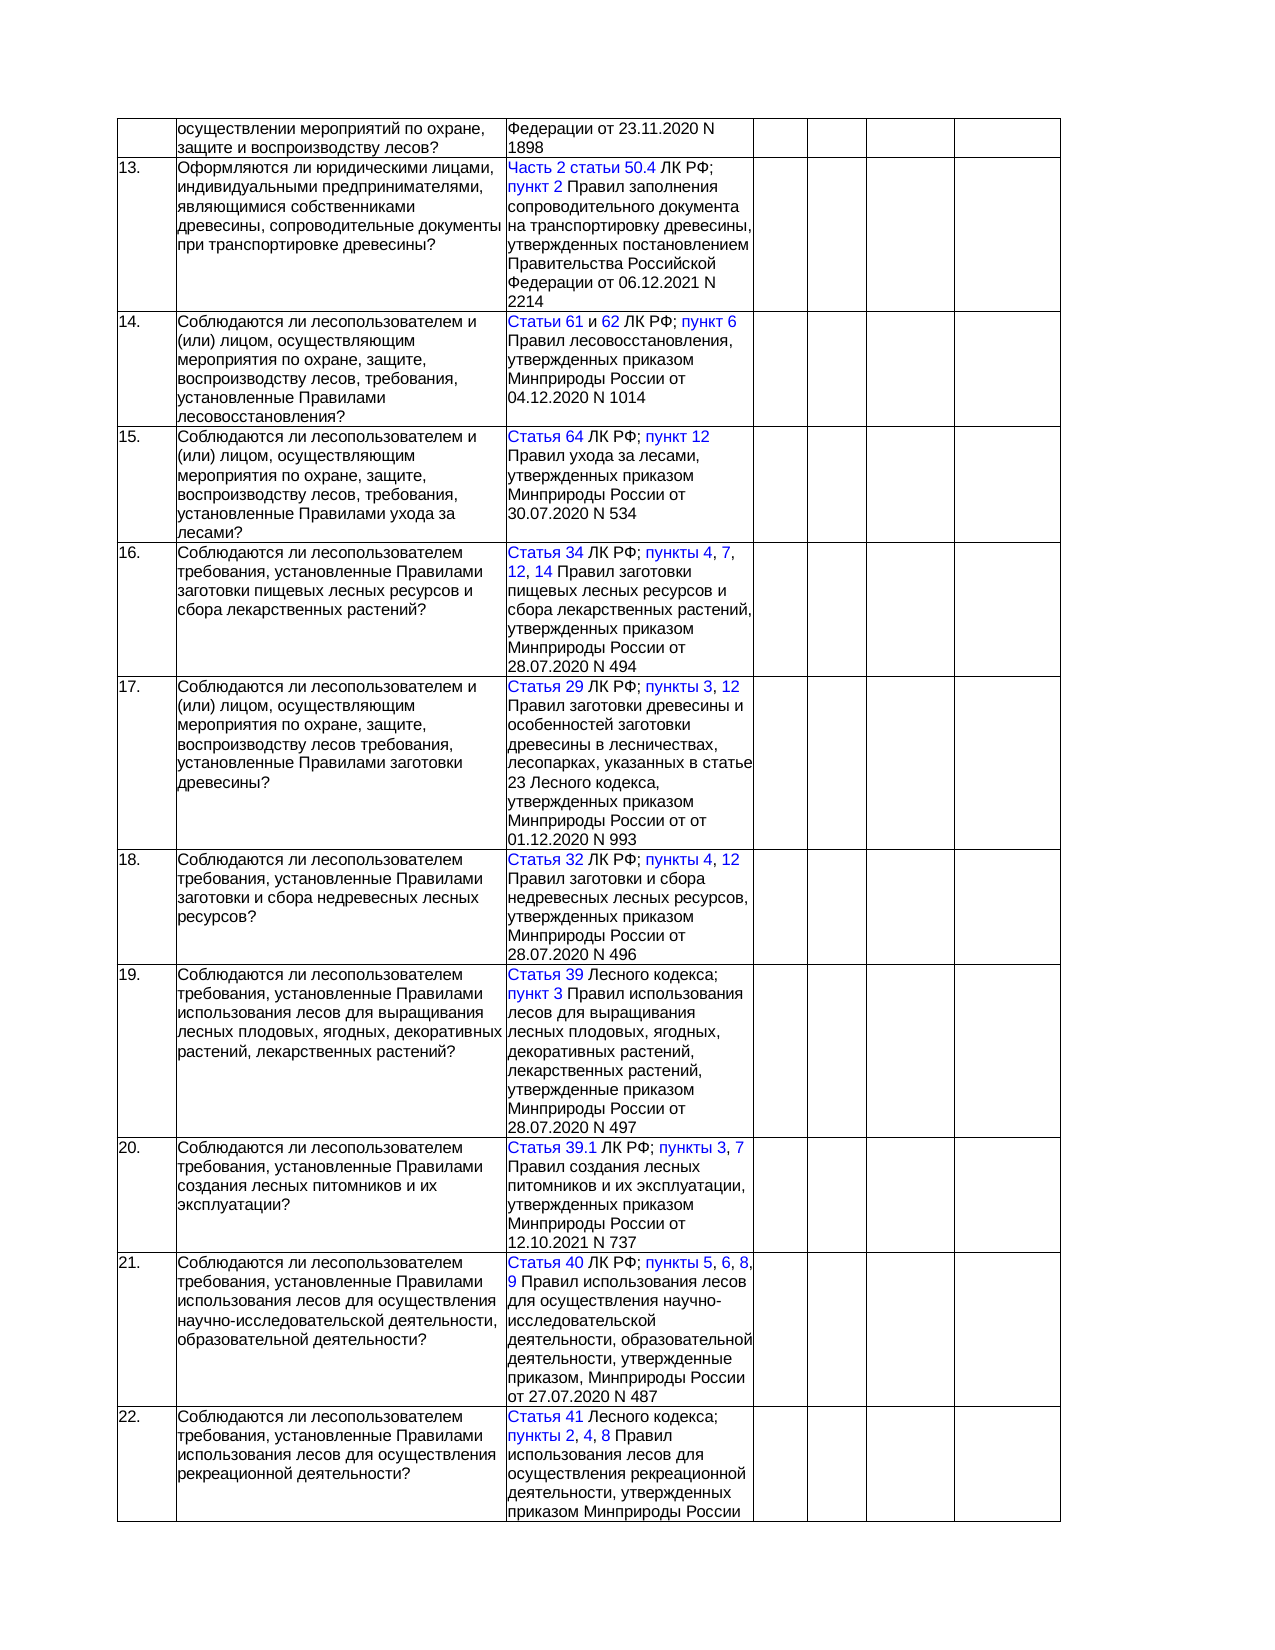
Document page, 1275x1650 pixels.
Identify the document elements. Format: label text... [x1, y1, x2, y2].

table_cell [955, 965, 1060, 1137]
table_cell 13. [118, 158, 176, 311]
table_cell Статья 64 ЛК РФ; пункт 12 Правил ухода за лесами, утвержденных приказом Минприроды России от 30.07.2020 N 534 [507, 427, 753, 542]
table_cell Часть 2 статьи 50.4 ЛК РФ; пункт 2 Правил заполнения сопроводительного документа на транспортировку древесины, утвержденных постановлением Правительства Российской Федерации от 06.12.2021 N 2214 [507, 158, 753, 311]
table_cell 19. [118, 965, 176, 1137]
table_cell [955, 1253, 1060, 1406]
table_cell 18. [118, 850, 176, 964]
table_cell Соблюдаются ли лесопользователем требования, установленные Правилами использования лесов для осуществления научно-исследовательской деятельности, образовательной деятельности? [177, 1253, 506, 1406]
table_cell Соблюдаются ли лесопользователем требования, установленные Правилами заготовки пищевых лесных ресурсов и сбора лекарственных растений? [177, 543, 506, 676]
table_cell [867, 427, 954, 542]
table_cell Соблюдаются ли лесопользователем требования, установленные Правилами создания лесных питомников и их эксплуатации? [177, 1138, 506, 1252]
table_cell [867, 158, 954, 311]
table_cell [754, 543, 807, 676]
table_cell [754, 1253, 807, 1406]
table_cell [808, 1138, 866, 1252]
table_cell [808, 427, 866, 542]
table_cell [867, 677, 954, 849]
table_cell [754, 119, 807, 157]
table_cell [955, 1138, 1060, 1252]
table_cell Оформляются ли юридическими лицами, индивидуальными предпринимателями, являющимися собственниками древесины, сопроводительные документы при транспортировке древесины? [177, 158, 506, 311]
table_cell [955, 427, 1060, 542]
table_cell [808, 1407, 866, 1521]
table_cell Соблюдаются ли лесопользователем требования, установленные Правилами использования лесов для выращивания лесных плодовых, ягодных, декоративных растений, лекарственных растений? [177, 965, 506, 1137]
table_cell [867, 1253, 954, 1406]
table_cell [955, 850, 1060, 964]
table_cell Соблюдаются ли лесопользователем и (или) лицом, осуществляющим мероприятия по охране, защите, воспроизводству лесов, требования, установленные Правилами ухода за лесами? [177, 427, 506, 542]
table_cell [808, 119, 866, 157]
table_cell [955, 158, 1060, 311]
table_cell [867, 850, 954, 964]
table_cell осуществлении мероприятий по охране, защите и воспроизводству лесов? [177, 119, 506, 157]
table_cell [955, 119, 1060, 157]
table_cell [808, 1253, 866, 1406]
table_cell [867, 965, 954, 1137]
table_cell [867, 119, 954, 157]
table_cell Соблюдаются ли лесопользователем требования, установленные Правилами использования лесов для осуществления рекреационной деятельности? [177, 1407, 506, 1521]
table_cell 14. [118, 312, 176, 426]
table_cell Статья 39.1 ЛК РФ; пункты 3, 7 Правил создания лесных питомников и их эксплуатации, утвержденных приказом Минприроды России от 12.10.2021 N 737 [507, 1138, 753, 1252]
table_cell [754, 312, 807, 426]
table_cell [955, 312, 1060, 426]
table_cell Статья 39 Лесного кодекса; пункт 3 Правил использования лесов для выращивания лесных плодовых, ягодных, декоративных растений, лекарственных растений, утвержденные приказом Минприроды России от 28.07.2020 N 497 [507, 965, 753, 1137]
table_cell 20. [118, 1138, 176, 1252]
table_cell [808, 965, 866, 1137]
table_cell Статья 29 ЛК РФ; пункты 3, 12 Правил заготовки древесины и особенностей заготовки древесины в лесничествах, лесопарках, указанных в статье 23 Лесного кодекса, утвержденных приказом Минприроды России от от 01.12.2020 N 993 [507, 677, 753, 849]
table_cell [955, 677, 1060, 849]
table_cell Статья 34 ЛК РФ; пункты 4, 7, 12, 14 Правил заготовки пищевых лесных ресурсов и сбора лекарственных растений, утвержденных приказом Минприроды России от 28.07.2020 N 494 [507, 543, 753, 676]
table_cell Статья 40 ЛК РФ; пункты 5, 6, 8, 9 Правил использования лесов для осуществления научно-исследовательской деятельности, образовательной деятельности, утвержденные приказом, Минприроды России от 27.07.2020 N 487 [507, 1253, 753, 1406]
table_cell [754, 1407, 807, 1521]
table_cell [754, 677, 807, 849]
table_cell [754, 1138, 807, 1252]
table_cell Соблюдаются ли лесопользователем требования, установленные Правилами заготовки и сбора недревесных лесных ресурсов? [177, 850, 506, 964]
table_cell Статья 32 ЛК РФ; пункты 4, 12 Правил заготовки и сбора недревесных лесных ресурсов, утвержденных приказом Минприроды России от 28.07.2020 N 496 [507, 850, 753, 964]
table_cell [808, 677, 866, 849]
table_cell [867, 1138, 954, 1252]
table_cell Статья 41 Лесного кодекса; пункты 2, 4, 8 Правил использования лесов для осуществления рекреационной деятельности, утвержденных приказом Минприроды России [507, 1407, 753, 1521]
table_cell [808, 850, 866, 964]
table_cell [955, 1407, 1060, 1521]
table_cell [867, 312, 954, 426]
table_cell [955, 543, 1060, 676]
table_cell [808, 543, 866, 676]
table_cell 22. [118, 1407, 176, 1521]
table_cell Федерации от 23.11.2020 N 1898 [507, 119, 753, 157]
table_cell [754, 427, 807, 542]
table_cell Соблюдаются ли лесопользователем и (или) лицом, осуществляющим мероприятия по охране, защите, воспроизводству лесов требования, установленные Правилами заготовки древесины? [177, 677, 506, 849]
table_cell 15. [118, 427, 176, 542]
table_cell [754, 965, 807, 1137]
table_cell 16. [118, 543, 176, 676]
table_cell 21. [118, 1253, 176, 1406]
table_cell 17. [118, 677, 176, 849]
table_cell [808, 312, 866, 426]
table_cell [754, 850, 807, 964]
table_cell [867, 543, 954, 676]
table_cell [867, 1407, 954, 1521]
table_cell Соблюдаются ли лесопользователем и (или) лицом, осуществляющим мероприятия по охране, защите, воспроизводству лесов, требования, установленные Правилами лесовосстановления? [177, 312, 506, 426]
table_cell [118, 119, 176, 157]
table_cell [808, 158, 866, 311]
table_cell [754, 158, 807, 311]
table_cell Статьи 61 и 62 ЛК РФ; пункт 6 Правил лесовосстановления, утвержденных приказом Минприроды России от 04.12.2020 N 1014 [507, 312, 753, 426]
